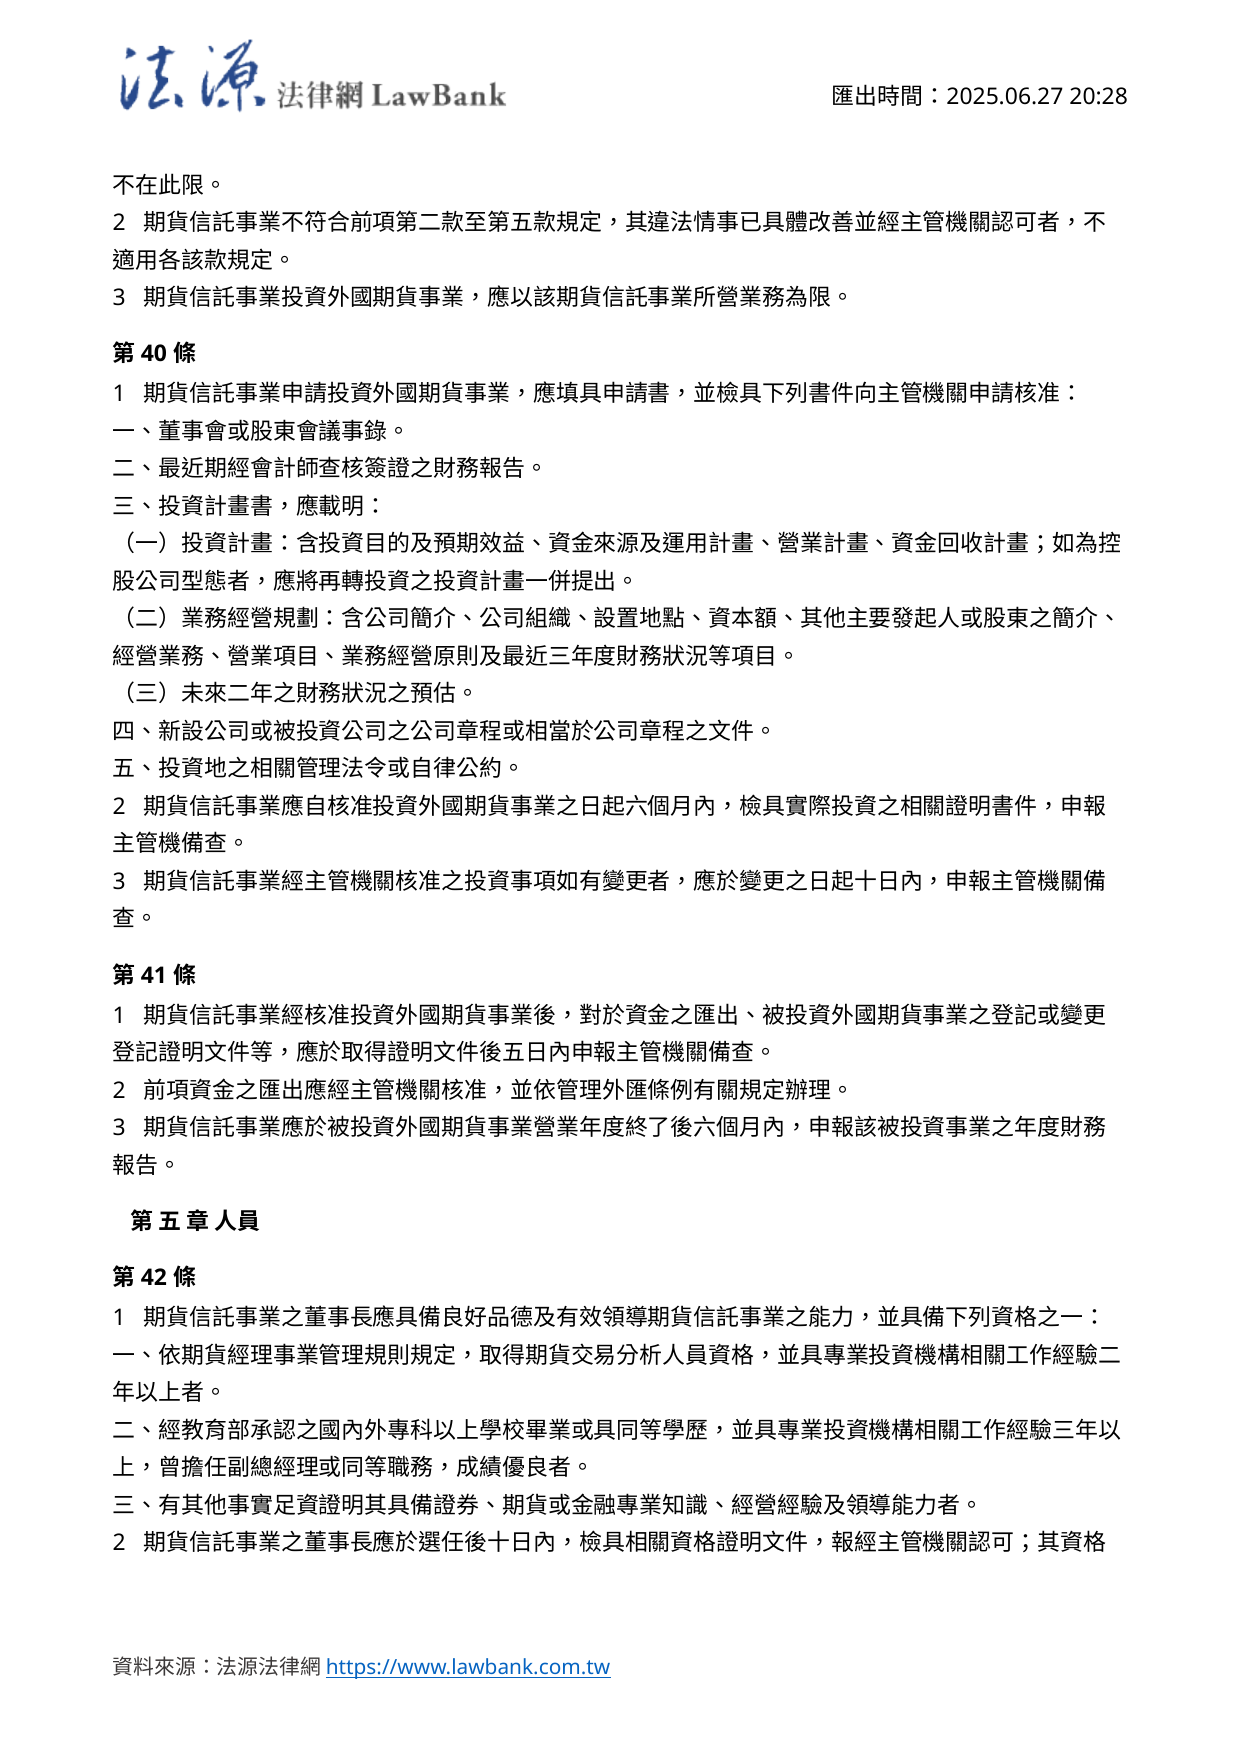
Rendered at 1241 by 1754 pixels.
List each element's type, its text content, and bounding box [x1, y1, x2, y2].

text 1 期貨信託事業申請投資外國期貨事業，應填具申請書，並檢具下列書件向主管機關申請核准： [112, 373, 1128, 411]
text 一、依期貨經理事業管理規則規定，取得期貨交易分析人員資格，並具專業投資機構相關工作經驗二年以上者。 [112, 1334, 1128, 1409]
text 第 五 章 人員 [112, 1201, 1128, 1238]
text （一）投資計畫：含投資目的及預期效益、資金來源及運用計畫、營業計畫、資金回收計畫；如為控股公司型態者，應將再轉投資之投資計畫一併提出。 [112, 523, 1128, 598]
text 第 42 條 [112, 1257, 1128, 1294]
text 1 期貨信託事業經核准投資外國期貨事業後，對於資金之匯出、被投資外國期貨事業之登記或變更登記證明文件等，應於取得證明文件後五日內申報主管機關備查。 [112, 994, 1128, 1069]
text 1 期貨信託事業之董事長應具備良好品德及有效領導期貨信託事業之能力，並具備下列資格之一： [112, 1297, 1128, 1334]
text 2 期貨信託事業不符合前項第二款至第五款規定，其違法情事已具體改善並經主管機關認可者，不適用各該款規定。 [112, 202, 1128, 277]
text 二、經教育部承認之國內外專科以上學校畢業或具同等學歷，並具專業投資機構相關工作經驗三年以上，曾擔任副總經理或同等職務，成績優良者。 [112, 1409, 1128, 1484]
text 第 40 條 [112, 333, 1128, 371]
text （三）未來二年之財務狀況之預估。 [112, 673, 1128, 711]
text （二）業務經營規劃：含公司簡介、公司組織、設置地點、資本額、其他主要發起人或股東之簡介、經營業務、營業項目、業務經營原則及最近三年度財務狀況等項目。 [112, 598, 1128, 673]
text 七、投資外國期貨事業之總金額，不得超過期貨信託事業淨值百分之十。但有特殊需要經專案核准者，不在此限。 [112, 164, 1128, 202]
text 五、投資地之相關管理法令或自律公約。 [112, 748, 1128, 786]
text 2 期貨信託事業應自核准投資外國期貨事業之日起六個月內，檢具實際投資之相關證明書件，申報主管機備查。 [112, 786, 1128, 861]
picture [120, 39, 507, 116]
text 3 期貨信託事業經主管機關核准之投資事項如有變更者，應於變更之日起十日內，申報主管機關備查。 [112, 861, 1128, 936]
text 一、董事會或股東會議事錄。 [112, 411, 1128, 448]
text 三、有其他事實足資證明其具備證券、期貨或金融專業知識、經營經驗及領導能力者。 [112, 1484, 1128, 1522]
text 二、最近期經會計師查核簽證之財務報告。 [112, 448, 1128, 486]
text 2 期貨信託事業之董事長應於選任後十日內，檢具相關資格證明文件，報經主管機關認可；其資格 [112, 1522, 1128, 1559]
text 3 期貨信託事業投資外國期貨事業，應以該期貨信託事業所營業務為限。 [112, 277, 1128, 314]
text 三、投資計畫書，應載明： [112, 486, 1128, 523]
text 3 期貨信託事業應於被投資外國期貨事業營業年度終了後六個月內，申報該被投資事業之年度財務報告。 [112, 1107, 1128, 1182]
text 2 前項資金之匯出應經主管機關核准，並依管理外匯條例有關規定辦理。 [112, 1069, 1128, 1107]
text 四、新設公司或被投資公司之公司章程或相當於公司章程之文件。 [112, 711, 1128, 748]
text 第 41 條 [112, 954, 1128, 992]
